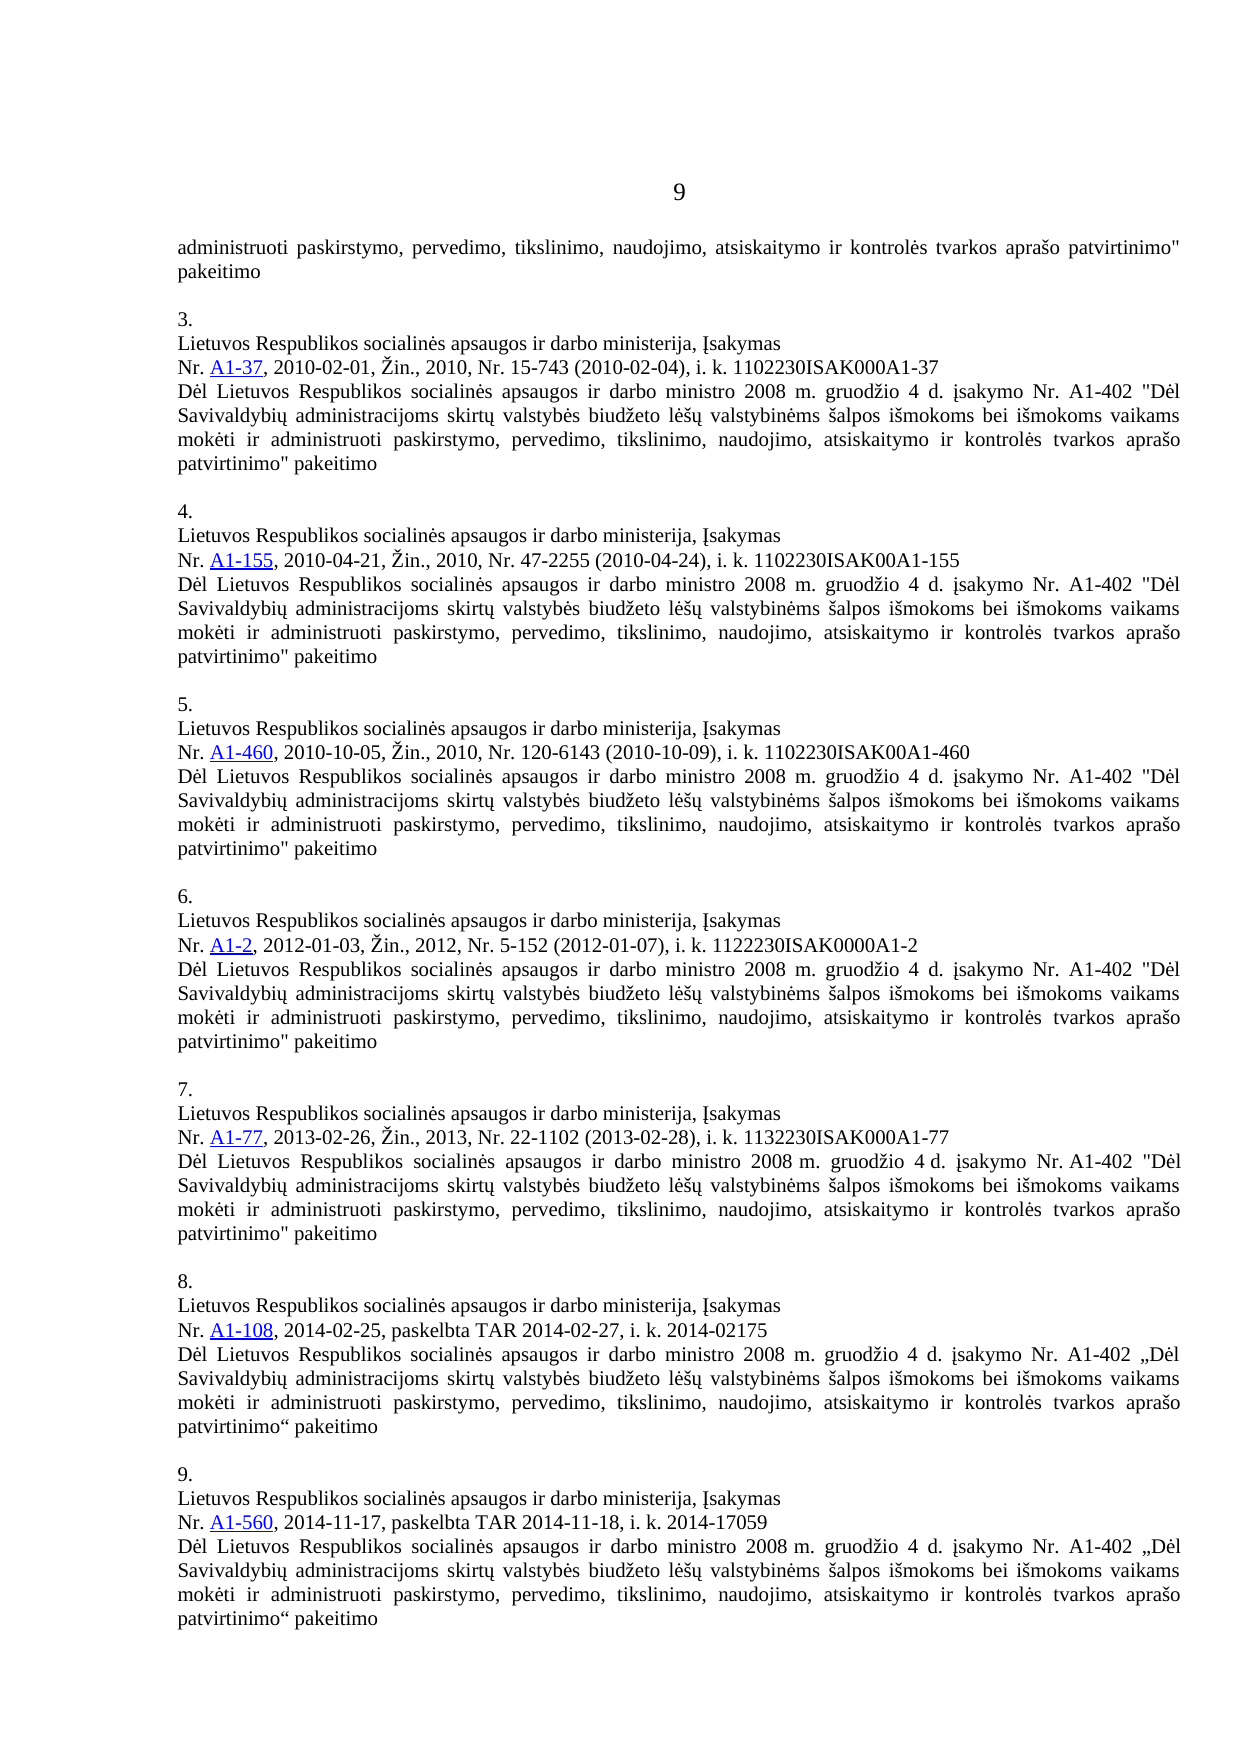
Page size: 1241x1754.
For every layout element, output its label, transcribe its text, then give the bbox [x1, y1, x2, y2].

text Nr. A1-37, 2010-02-01, Žin., 2010, Nr. 15-743 (2010-02-04), i. k. 1102230ISAK000A1-37 [177, 355, 1181, 379]
text 6. [177, 884, 1181, 908]
text 8. [177, 1269, 1181, 1293]
text Dėl Lietuvos Respublikos socialinės apsaugos ir darbo ministro 2008 m. gruodžio 4 d. įsakymo Nr. A1-402 "Dėl Savivaldybių administracijoms skirtų valstybės biudžeto lėšų valstybinėms šalpos išmokoms bei išmokoms vaikams mokėti ir administruoti paskirstymo, pervedimo, tikslinimo, naudojimo, atsiskaitymo ir kontrolės tvarkos aprašo patvirtinimo" pakeitimo [177, 764, 1181, 860]
text Dėl Lietuvos Respublikos socialinės apsaugos ir darbo ministro 2008 m. gruodžio 4 d. įsakymo Nr. A1-402 "Dėl Savivaldybių administracijoms skirtų valstybės biudžeto lėšų valstybinėms šalpos išmokoms bei išmokoms vaikams mokėti ir administruoti paskirstymo, pervedimo, tikslinimo, naudojimo, atsiskaitymo ir kontrolės tvarkos aprašo patvirtinimo" pakeitimo [177, 572, 1181, 668]
text Lietuvos Respublikos socialinės apsaugos ir darbo ministerija, Įsakymas [177, 716, 1181, 740]
text Nr. A1-460, 2010-10-05, Žin., 2010, Nr. 120-6143 (2010-10-09), i. k. 1102230ISAK00A1-460 [177, 740, 1181, 764]
text Dėl Lietuvos Respublikos socialinės apsaugos ir darbo ministro 2008 m. gruodžio 4 d. įsakymo Nr. A1-402 "Dėl Savivaldybių administracijoms skirtų valstybės biudžeto lėšų valstybinėms šalpos išmokoms bei išmokoms vaikams mokėti ir administruoti paskirstymo, pervedimo, tikslinimo, naudojimo, atsiskaitymo ir kontrolės tvarkos aprašo patvirtinimo" pakeitimo [177, 379, 1181, 475]
text Nr. A1-2, 2012-01-03, Žin., 2012, Nr. 5-152 (2012-01-07), i. k. 1122230ISAK0000A1-2 [177, 932, 1181, 957]
text Nr. A1-560, 2014-11-17, paskelbta TAR 2014-11-18, i. k. 2014-17059 [177, 1510, 1181, 1534]
text Lietuvos Respublikos socialinės apsaugos ir darbo ministerija, Įsakymas [177, 1293, 1181, 1317]
text Lietuvos Respublikos socialinės apsaugos ir darbo ministerija, Įsakymas [177, 1101, 1181, 1125]
text 7. [177, 1077, 1181, 1101]
text Dėl Lietuvos Respublikos socialinės apsaugos ir darbo ministro 2008 m. gruodžio 4 d. įsakymo Nr. A1-402 "Dėl Savivaldybių administracijoms skirtų valstybės biudžeto lėšų valstybinėms šalpos išmokoms bei išmokoms vaikams mokėti ir administruoti paskirstymo, pervedimo, tikslinimo, naudojimo, atsiskaitymo ir kontrolės tvarkos aprašo patvirtinimo" pakeitimo [177, 1149, 1181, 1245]
text Lietuvos Respublikos socialinės apsaugos ir darbo ministerija, Įsakymas [177, 331, 1181, 355]
text Nr. A1-108, 2014-02-25, paskelbta TAR 2014-02-27, i. k. 2014-02175 [177, 1317, 1181, 1342]
text Lietuvos Respublikos socialinės apsaugos ir darbo ministerija, Įsakymas [177, 523, 1181, 547]
text 5. [177, 692, 1181, 716]
text Dėl Lietuvos Respublikos socialinės apsaugos ir darbo ministro 2008 m. gruodžio 4 d. įsakymo Nr. A1-402 „Dėl Savivaldybių administracijoms skirtų valstybės biudžeto lėšų valstybinėms šalpos išmokoms bei išmokoms vaikams mokėti ir administruoti paskirstymo, pervedimo, tikslinimo, naudojimo, atsiskaitymo ir kontrolės tvarkos aprašo patvirtinimo“ pakeitimo [177, 1342, 1181, 1438]
text 9. [177, 1462, 1181, 1486]
text Lietuvos Respublikos socialinės apsaugos ir darbo ministerija, Įsakymas [177, 908, 1181, 932]
text Dėl Lietuvos Respublikos socialinės apsaugos ir darbo ministro 2008 m. gruodžio 4 d. įsakymo Nr. A1-402 „Dėl Savivaldybių administracijoms skirtų valstybės biudžeto lėšų valstybinėms šalpos išmokoms bei išmokoms vaikams mokėti ir administruoti paskirstymo, pervedimo, tikslinimo, naudojimo, atsiskaitymo ir kontrolės tvarkos aprašo patvirtinimo“ pakeitimo [177, 1534, 1181, 1630]
text administruoti paskirstymo, pervedimo, tikslinimo, naudojimo, atsiskaitymo ir kontrolės tvarkos aprašo patvirtinimo" pakeitimo [177, 235, 1181, 283]
text Nr. A1-155, 2010-04-21, Žin., 2010, Nr. 47-2255 (2010-04-24), i. k. 1102230ISAK00A1-155 [177, 547, 1181, 572]
text Nr. A1-77, 2013-02-26, Žin., 2013, Nr. 22-1102 (2013-02-28), i. k. 1132230ISAK000A1-77 [177, 1125, 1181, 1149]
text 4. [177, 499, 1181, 523]
text Dėl Lietuvos Respublikos socialinės apsaugos ir darbo ministro 2008 m. gruodžio 4 d. įsakymo Nr. A1-402 "Dėl Savivaldybių administracijoms skirtų valstybės biudžeto lėšų valstybinėms šalpos išmokoms bei išmokoms vaikams mokėti ir administruoti paskirstymo, pervedimo, tikslinimo, naudojimo, atsiskaitymo ir kontrolės tvarkos aprašo patvirtinimo" pakeitimo [177, 957, 1181, 1053]
text Lietuvos Respublikos socialinės apsaugos ir darbo ministerija, Įsakymas [177, 1486, 1181, 1510]
text 3. [177, 307, 1181, 331]
